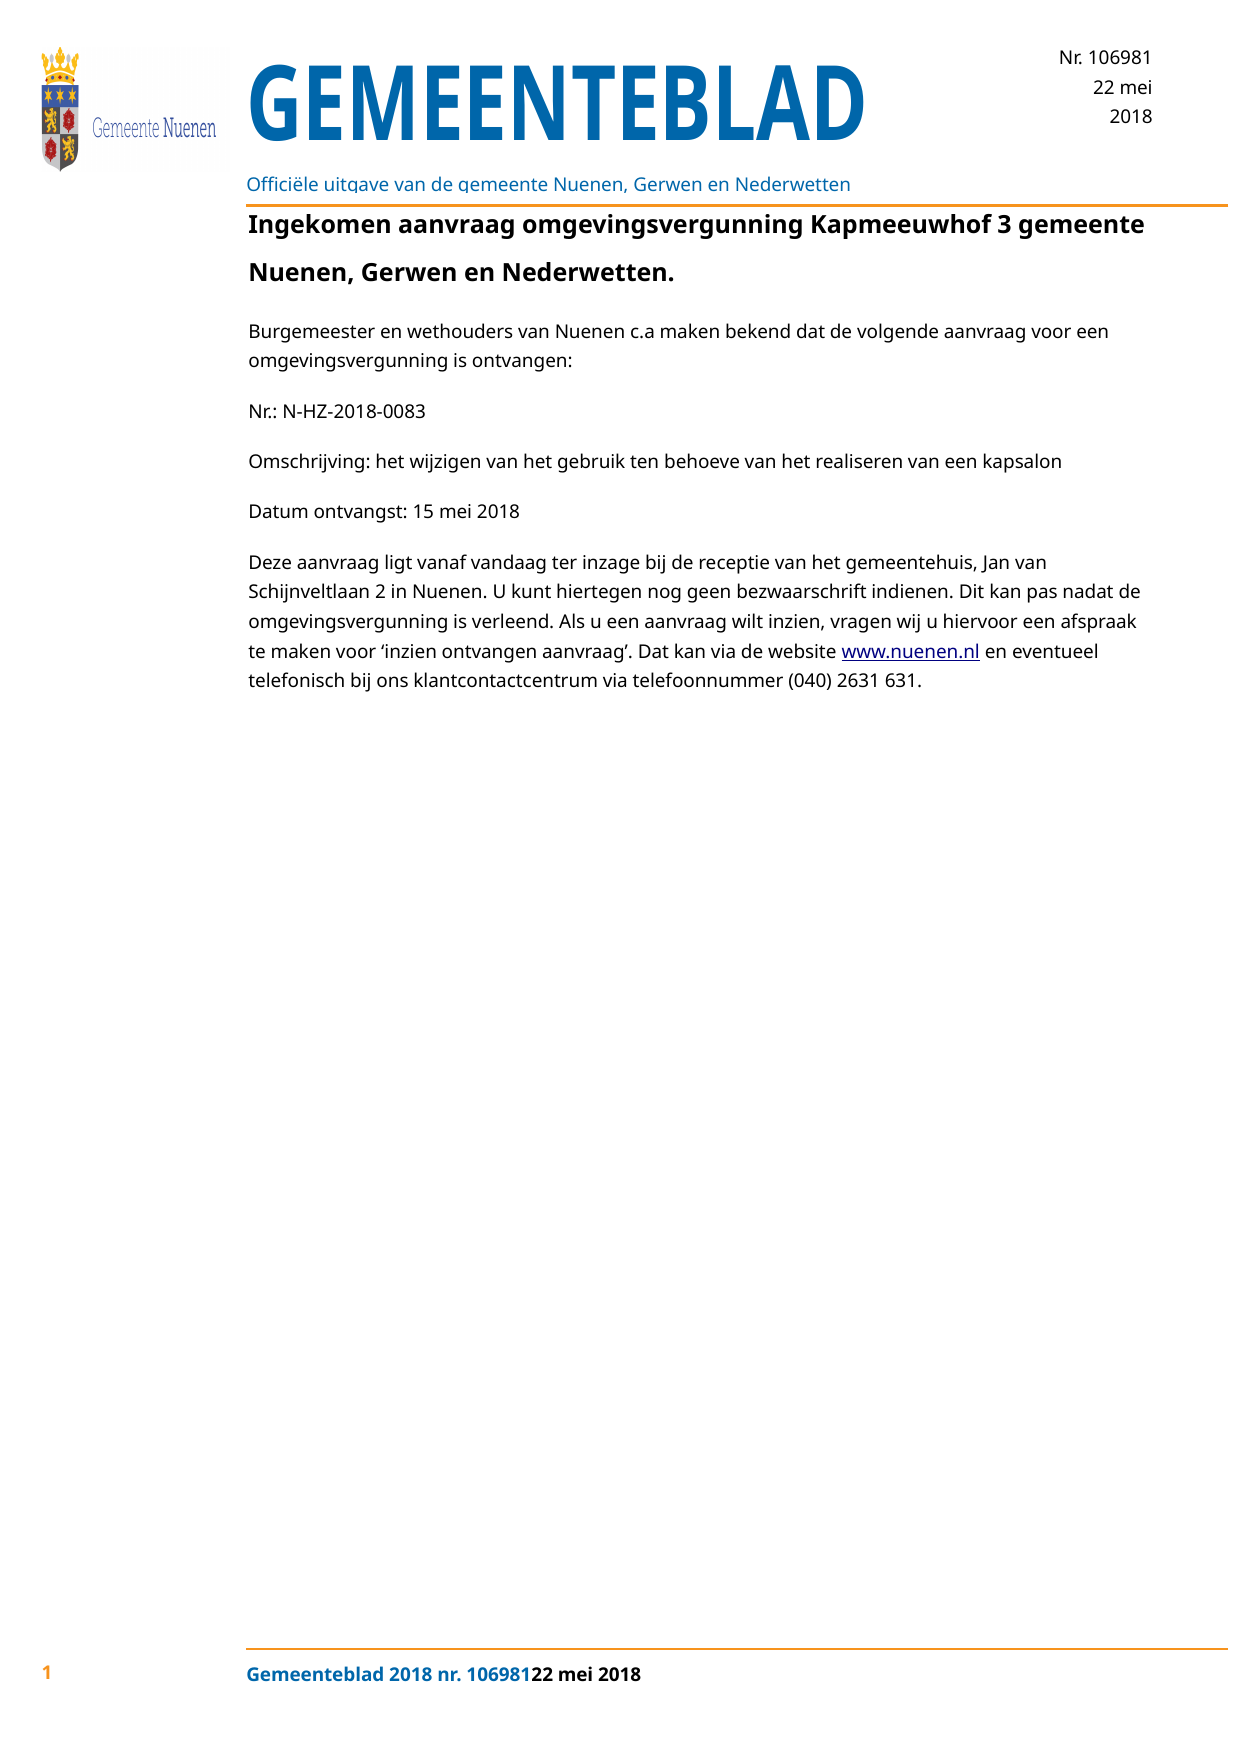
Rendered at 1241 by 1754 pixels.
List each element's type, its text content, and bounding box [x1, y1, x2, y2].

text Deze aanvraag ligt vanaf vandaag ter inzage bij de receptie van het gemeentehuis, Jan van Schijnveltlaan 2 in Nuenen. U kunt hiertegen nog geen bezwaarschrift indienen. Dit kan pas nadat de omgevingsvergunning is verleend. Als u een aanvraag wilt inzien, vragen wij u hiervoor een afspraak te maken voor ‘inzien ontvangen aanvraag’. Dat kan via de website www.nuenen.nl en eventueel telefonisch bij ons klantcontactcentrum via telefoonnummer (040) 2631 631. [248, 549, 1152, 693]
picture [41, 47, 231, 172]
text Datum ontvangst: 15 mei 2018 [248, 499, 1152, 524]
text Omschrijving: het wijzigen van het gebruik ten behoeve van het realiseren van een kapsalon [248, 448, 1152, 474]
text Burgemeester en wethouders van Nuenen c.a maken bekend dat de volgende aanvraag voor een omgevingsvergunning is ontvangen: [248, 318, 1152, 373]
text Ingekomen aanvraag omgevingsvergunning Kapmeeuwhof 3 gemeente Nuenen, Gerwen en Nederwetten. [248, 207, 1152, 288]
text Nr.: N-HZ-2018-0083 [248, 398, 1152, 424]
